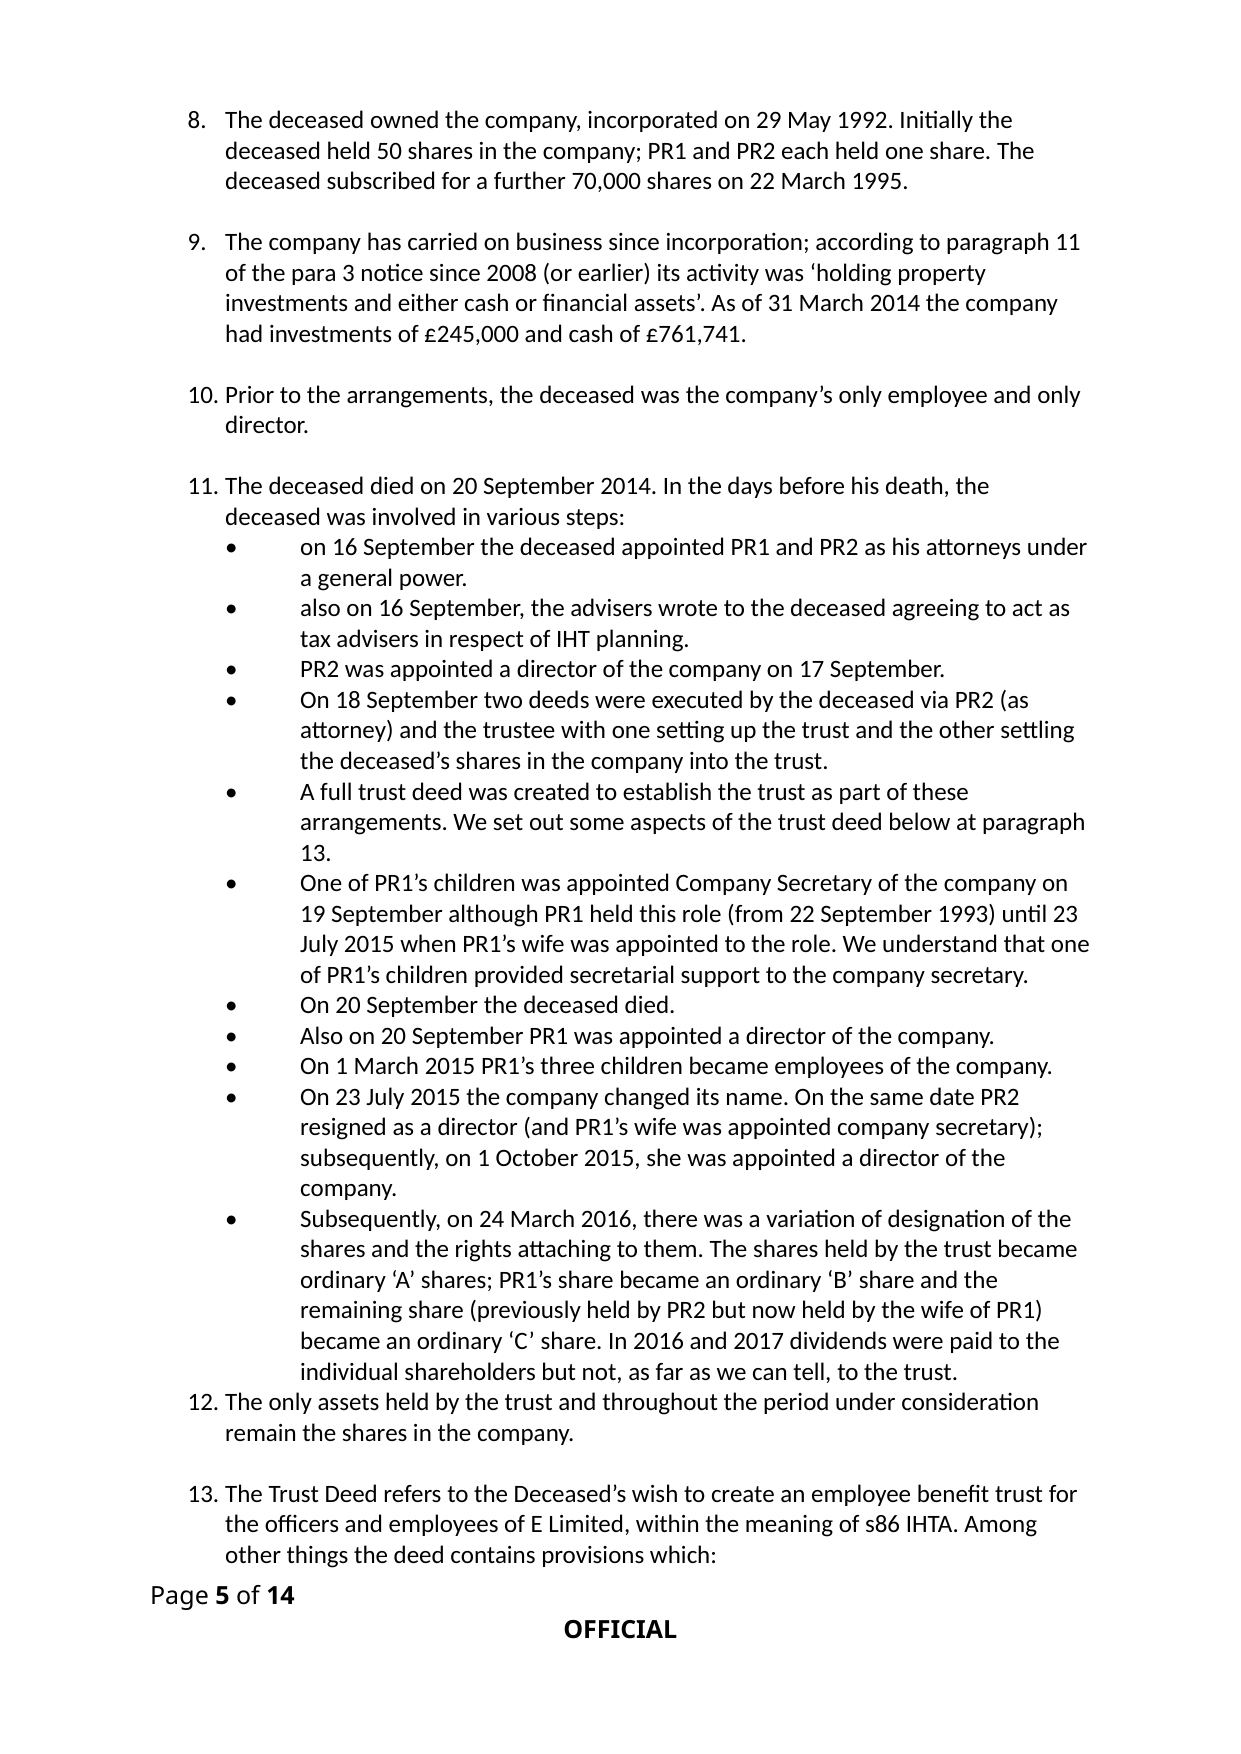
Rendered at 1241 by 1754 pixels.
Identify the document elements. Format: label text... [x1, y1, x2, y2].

list On 1 March 2015 PR1’s three children became employees of the company. [225, 1050, 1090, 1081]
list Also on 20 September PR1 was appointed a director of the company. [225, 1020, 1090, 1050]
list The deceased died on 20 September 2014. In the days before his death, the deceased was involved in various steps: [187, 471, 1090, 532]
list Prior to the arrangements, the deceased was the company’s only employee and only director. [187, 379, 1090, 440]
list also on 16 September, the advisers wrote to the deceased agreeing to act as tax advisers in respect of IHT planning. [225, 593, 1090, 654]
list On 23 July 2015 the company changed its name. On the same date PR2 resigned as a director (and PR1’s wife was appointed company secretary); subsequently, on 1 October 2015, she was appointed a director of the company. [225, 1081, 1090, 1203]
list PR2 was appointed a director of the company on 17 September. [225, 654, 1090, 684]
list The Trust Deed refers to the Deceased’s wish to create an employee benefit trust for the officers and employees of E Limited, within the meaning of s86 IHTA. Among other things the deed contains provisions which: [187, 1478, 1090, 1569]
list on 16 September the deceased appointed PR1 and PR2 as his attorneys under a general power. [225, 532, 1090, 593]
list On 20 September the deceased died. [225, 989, 1090, 1020]
list On 18 September two deeds were executed by the deceased via PR2 (as attorney) and the trustee with one setting up the trust and the other settling the deceased’s shares in the company into the trust. [225, 684, 1090, 776]
list The company has carried on business since incorporation; according to paragraph 11 of the para 3 notice since 2008 (or earlier) its activity was ‘holding property investments and either cash or financial assets’. As of 31 March 2014 the company had investments of £245,000 and cash of £761,741. [187, 226, 1090, 348]
list A full trust deed was created to establish the trust as part of these arrangements. We set out some aspects of the trust deed below at paragraph 13. [225, 776, 1090, 867]
list The only assets held by the trust and throughout the period under consideration remain the shares in the company. [187, 1386, 1090, 1447]
list Subsequently, on 24 March 2016, there was a variation of designation of the shares and the rights attaching to them. The shares held by the trust became ordinary ‘A’ shares; PR1’s share became an ordinary ‘B’ share and the remaining share (previously held by PR2 but now held by the wife of PR1) became an ordinary ‘C’ share. In 2016 and 2017 dividends were paid to the individual shareholders but not, as far as we can tell, to the trust. [225, 1203, 1090, 1386]
list The deceased owned the company, incorporated on 29 May 1992. Initially the deceased held 50 shares in the company; PR1 and PR2 each held one share. The deceased subscribed for a further 70,000 shares on 22 March 1995. [187, 104, 1090, 196]
list One of PR1’s children was appointed Company Secretary of the company on 19 September although PR1 held this role (from 22 September 1993) until 23 July 2015 when PR1’s wife was appointed to the role. We understand that one of PR1’s children provided secretarial support to the company secretary. [225, 867, 1090, 989]
